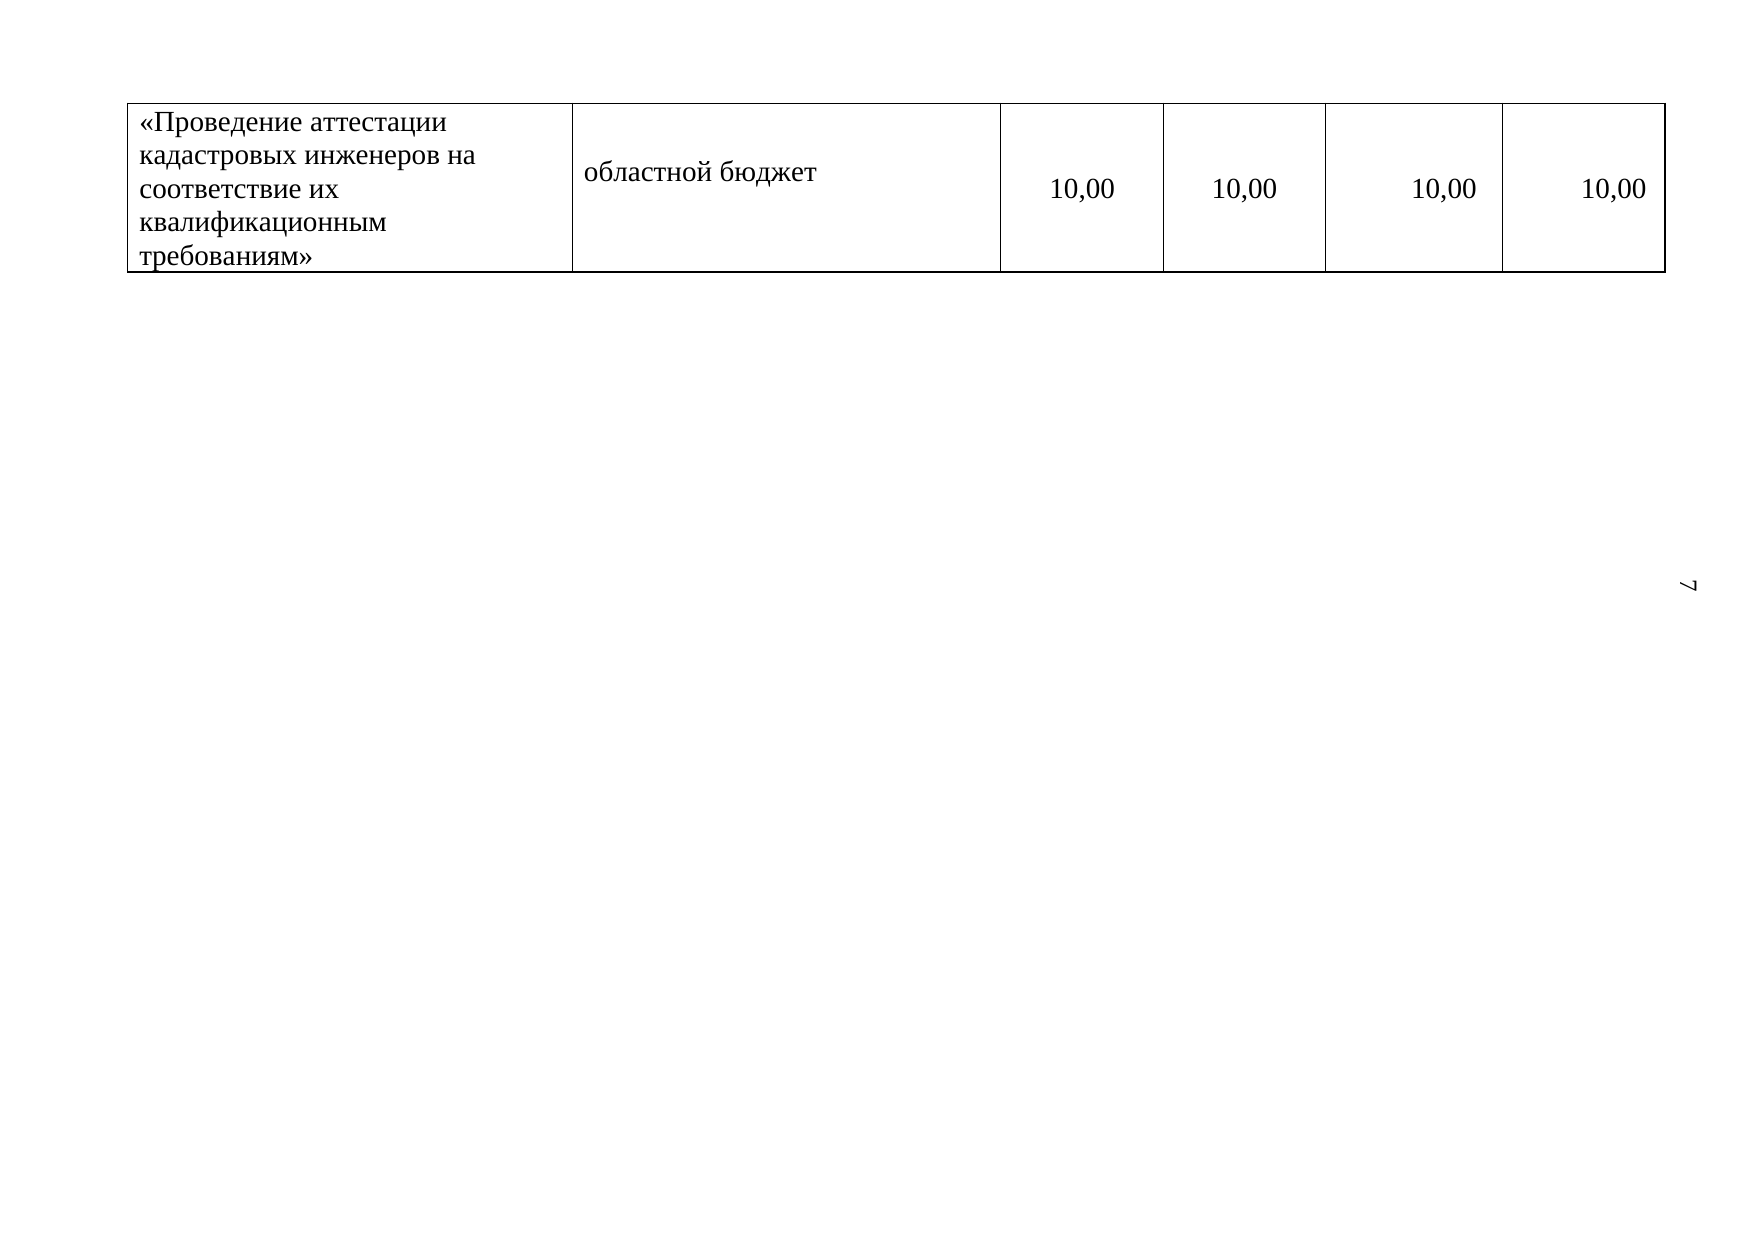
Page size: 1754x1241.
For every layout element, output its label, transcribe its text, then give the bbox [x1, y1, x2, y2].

table_cell областной бюджет [573, 104, 1000, 271]
table_cell 10,00 [1164, 104, 1325, 271]
table_cell 10,00 [1326, 104, 1502, 271]
table_cell 10,00 [1001, 104, 1163, 271]
table_cell 10,00 [1503, 104, 1664, 271]
table_cell «Проведение аттестации кадастровых инженеров на соответствие их квалификационным требованиям» [128, 104, 572, 271]
